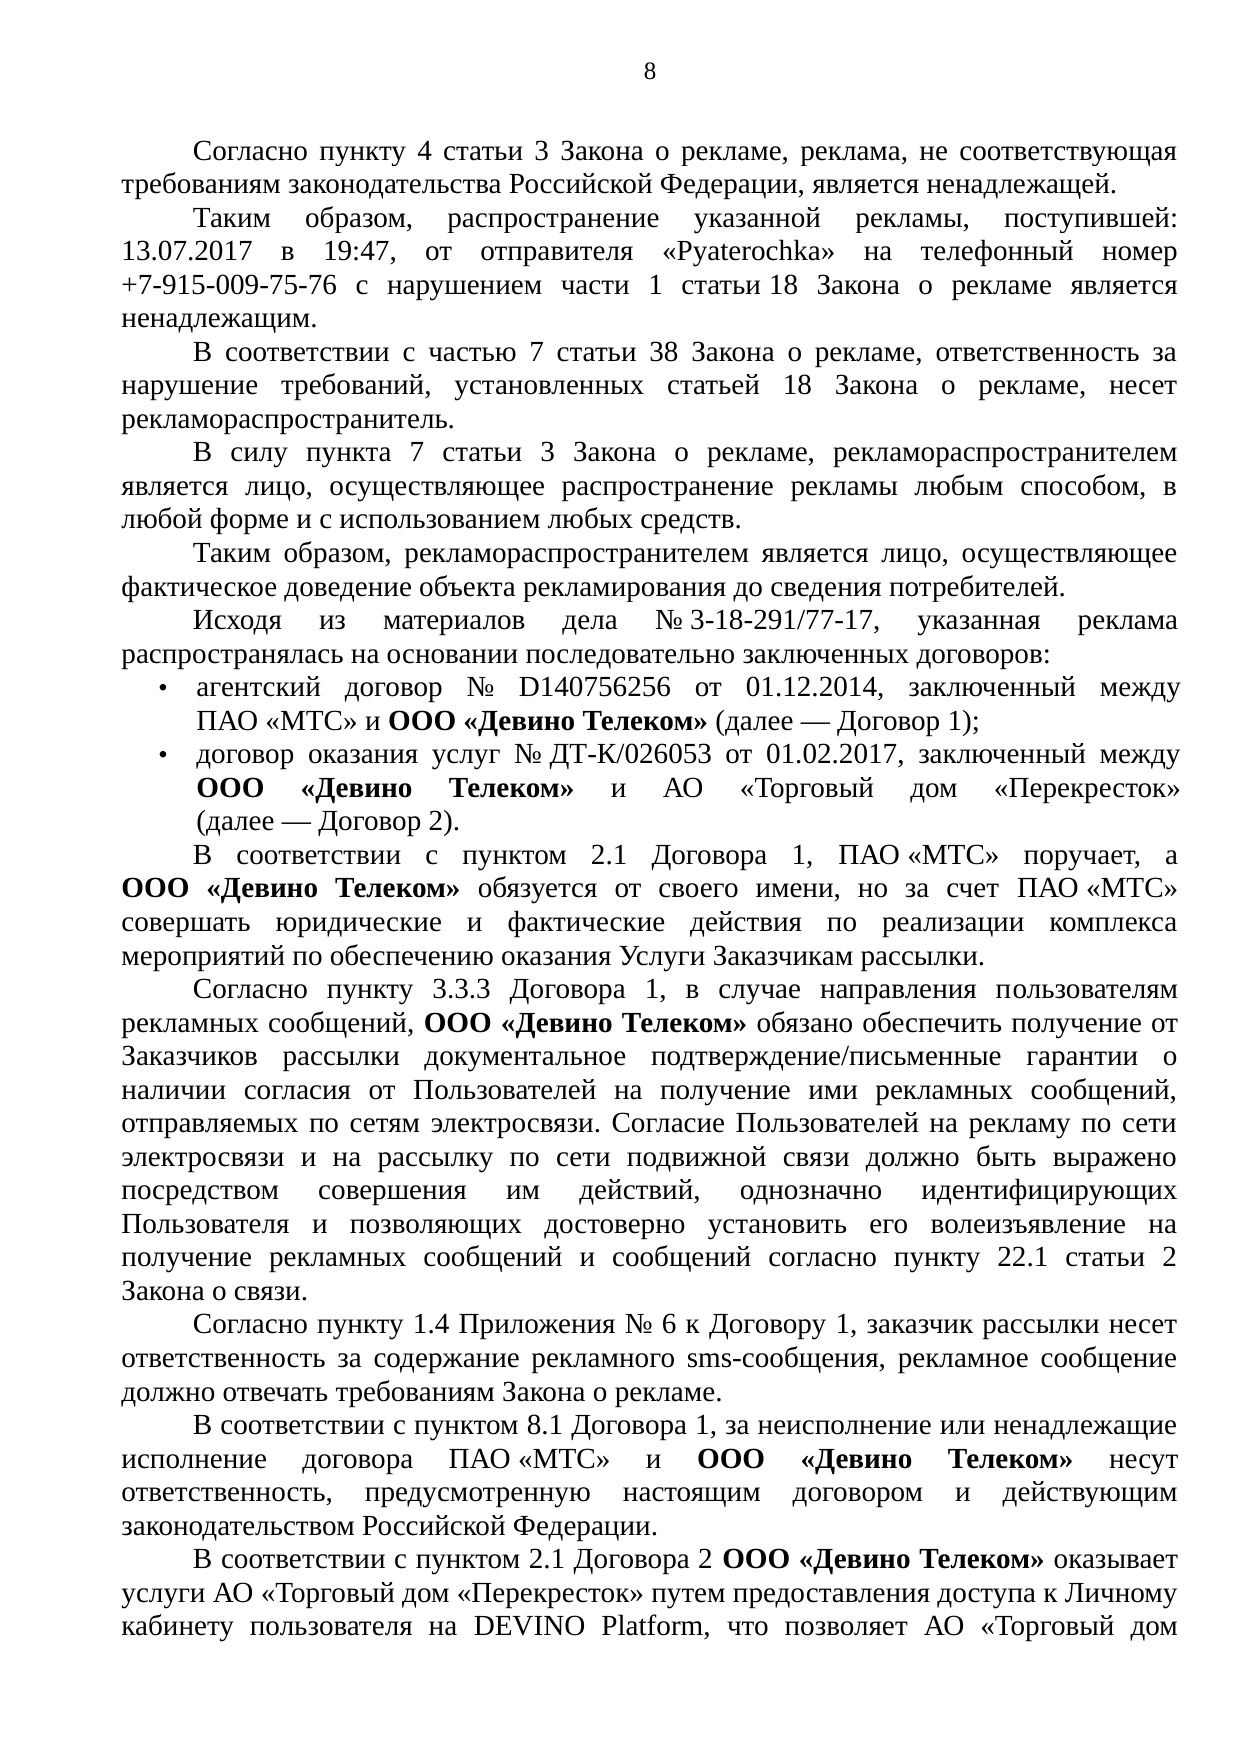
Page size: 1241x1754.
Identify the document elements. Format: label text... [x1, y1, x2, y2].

text Таким образом, распространение указанной рекламы, поступившей: 13.07.2017 в 19:47, от отправителя «Pyaterochka» на телефонный номер +7-915-009-75-76 с нарушением части 1 статьи 18 Закона о рекламе является ненадлежащим. [121, 200, 1178, 334]
text В соответствии с пунктом 2.1 Договора 1, ПАО «МТС» поручает, а ООО «Девино Телеком» обязуется от своего имени, но за счет ПАО «МТС» совершать юридические и фактические действия по реализации комплекса мероприятий по обеспечению оказания Услуги Заказчикам рассылки. [121, 837, 1178, 971]
text В соответствии с пунктом 8.1 Договора 1, за неисполнение или ненадлежащие исполнение договора ПАО «МТС» и ООО «Девино Телеком» несут ответственность, предусмотренную настоящим договором и действующим законодательством Российской Федерации. [121, 1407, 1178, 1541]
text Таким образом, рекламораспространителем является лицо, осуществляющее фактическое доведение объекта рекламирования до сведения потребителей. [121, 535, 1178, 602]
list договор оказания услуг № ДТ-К/026053 от 01.02.2017, заключенный между ООО «Девино Телеком» и АО «Торговый дом «Перекресток» (далее — Договор 2). [159, 736, 1181, 837]
text Согласно пункту 3.3.3 Договора 1, в случае направления пользователям рекламных сообщений, ООО «Девино Телеком» обязано обеспечить получение от Заказчиков рассылки документальное подтверждение/письменные гарантии о наличии согласия от Пользователей на получение ими рекламных сообщений, отправляемых по сетям электросвязи. Согласие Пользователей на рекламу по сети электросвязи и на рассылку по сети подвижной связи должно быть выражено посредством совершения им действий, однозначно идентифицирующих Пользователя и позволяющих достоверно установить его волеизъявление на получение рекламных сообщений и сообщений согласно пункту 22.1 статьи 2 Закона о связи. [121, 971, 1178, 1307]
text Исходя из материалов дела № 3-18-291/77-17, указанная реклама распространялась на основании последовательно заключенных договоров: [121, 602, 1178, 669]
text В соответствии с пунктом 2.1 Договора 2 ООО «Девино Телеком» оказывает услуги АО «Торговый дом «Перекресток» путем предоставления доступа к Личному кабинету пользователя на DEVINO Platform, что позволяет АО «Торговый дом [121, 1541, 1178, 1642]
list агентский договор № D140756256 от 01.12.2014, заключенный между ПАО «МТС» и ООО «Девино Телеком» (далее — Договор 1); [159, 669, 1181, 736]
text В силу пункта 7 статьи 3 Закона о рекламе, рекламораспространителем является лицо, осуществляющее распространение рекламы любым способом, в любой форме и с использованием любых средств. [121, 434, 1178, 535]
text Согласно пункту 1.4 Приложения № 6 к Договору 1, заказчик рассылки несет ответственность за содержание рекламного sms-сообщения, рекламное сообщение должно отвечать требованиям Закона о рекламе. [121, 1307, 1178, 1407]
text В соответствии с частью 7 статьи 38 Закона о рекламе, ответственность за нарушение требований, установленных статьей 18 Закона о рекламе, несет рекламораспространитель. [121, 334, 1178, 434]
text Согласно пункту 4 статьи 3 Закона о рекламе, реклама, не соответствующая требованиям законодательства Российской Федерации, является ненадлежащей. [121, 133, 1178, 200]
